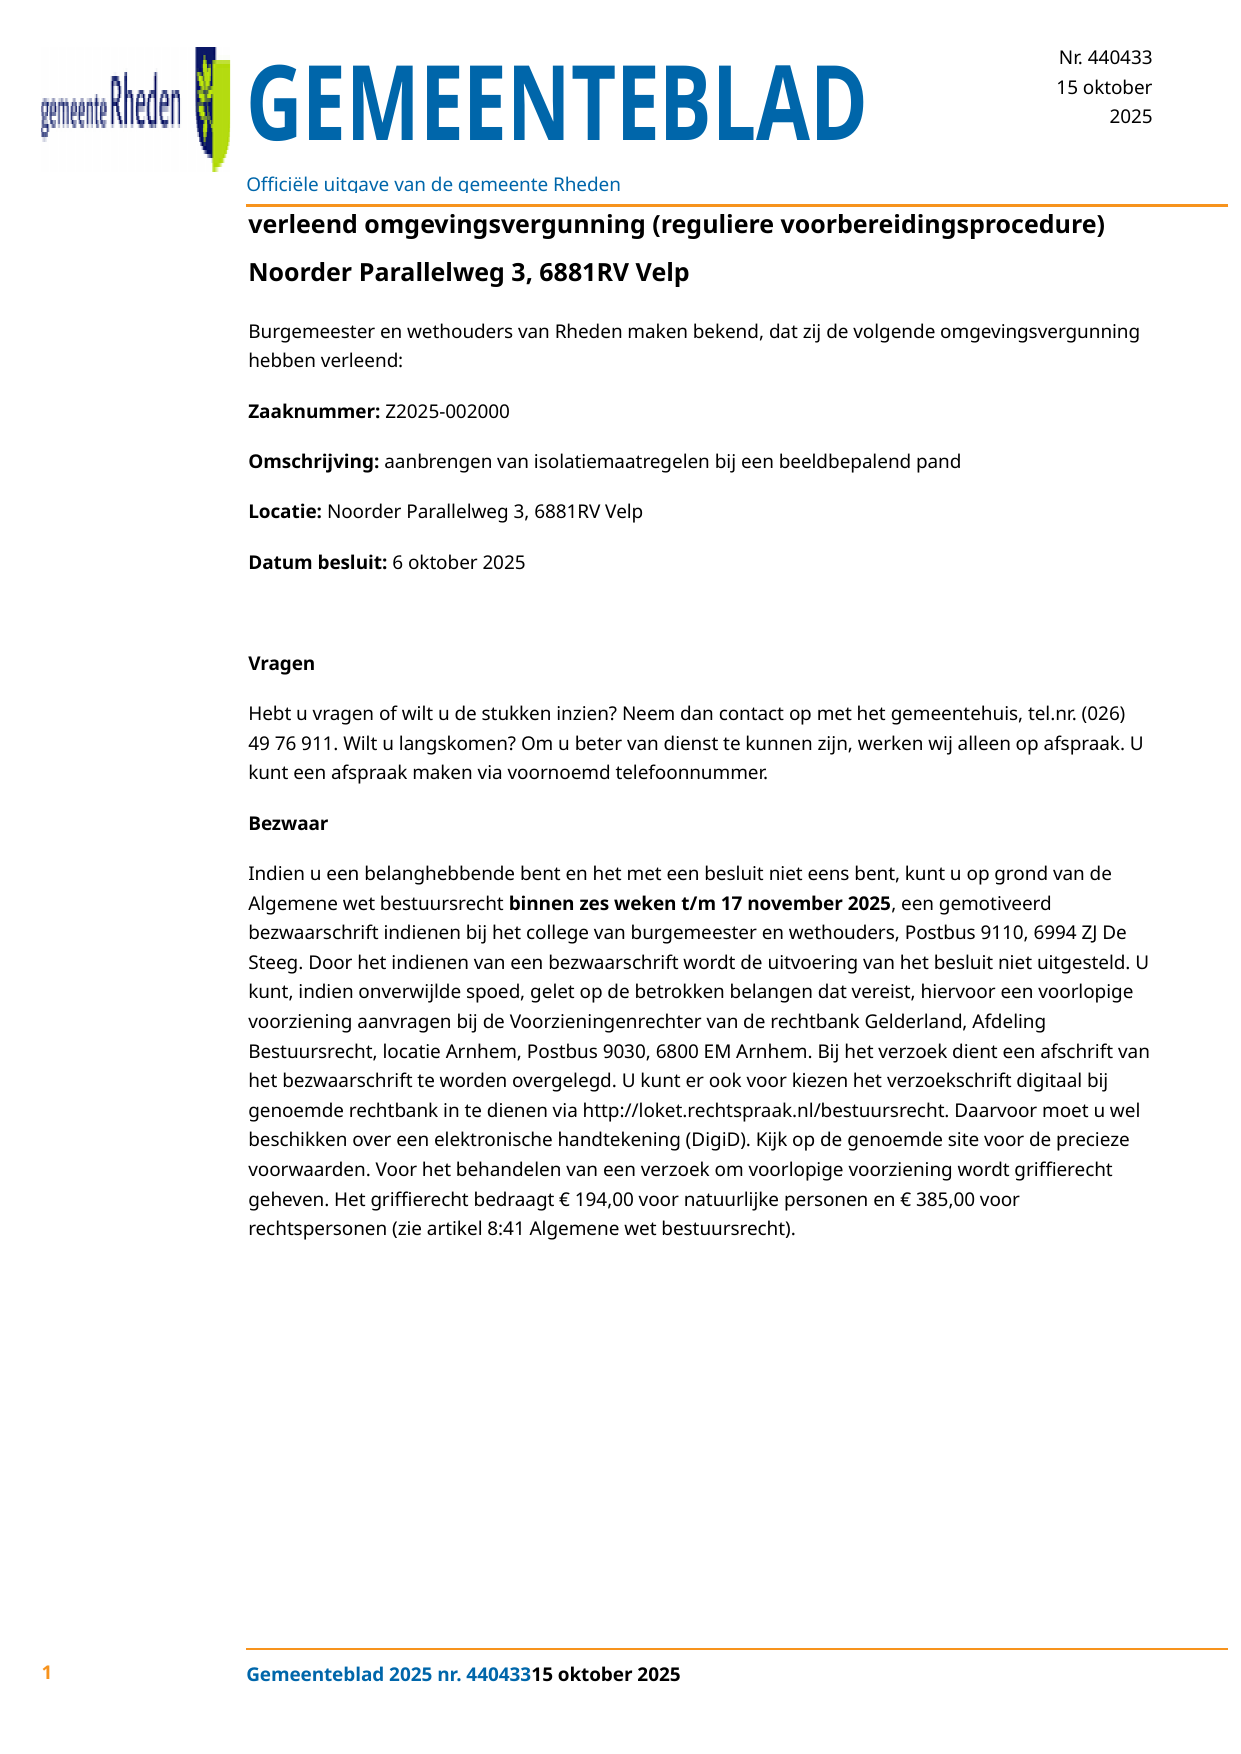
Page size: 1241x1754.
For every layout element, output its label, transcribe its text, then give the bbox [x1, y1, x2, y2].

text Zaaknummer: Z2025-002000 [248, 398, 1152, 424]
text Indien u een belanghebbende bent en het met een besluit niet eens bent, kunt u op grond van de Algemene wet bestuursrecht binnen zes weken t/m 17 november 2025, een gemotiveerd bezwaarschrift indienen bij het college van burgemeester en wethouders, Postbus 9110, 6994 ZJ De Steeg. Door het indienen van een bezwaarschrift wordt de uitvoering van het besluit niet uitgesteld. U kunt, indien onverwijlde spoed, gelet op de betrokken belangen dat vereist, hiervoor een voorlopige voorziening aanvragen bij de Voorzieningenrechter van de rechtbank Gelderland, Afdeling Bestuursrecht, locatie Arnhem, Postbus 9030, 6800 EM Arnhem. Bij het verzoek dient een afschrift van het bezwaarschrift te worden overgelegd. U kunt er ook voor kiezen het verzoekschrift digitaal bij genoemde rechtbank in te dienen via http://loket.rechtspraak.nl/bestuursrecht. Daarvoor moet u wel beschikken over een elektronische handtekening (DigiD). Kijk op de genoemde site voor de precieze voorwaarden. Voor het behandelen van een verzoek om voorlopige voorziening wordt griffierecht geheven. Het griffierecht bedraagt € 194,00 voor natuurlijke personen en € 385,00 voor rechtspersonen (zie artikel 8:41 Algemene wet bestuursrecht). [248, 860, 1152, 1241]
text Vragen [248, 650, 1152, 676]
text Omschrijving: aanbrengen van isolatiemaatregelen bij een beeldbepalend pand [248, 448, 1152, 474]
text Datum besluit: 6 oktober 2025 [248, 549, 1152, 575]
picture [41, 47, 231, 172]
text Hebt u vragen of wilt u de stukken inzien? Neem dan contact op met het gemeentehuis, tel.nr. (026) 49 76 911. Wilt u langskomen? Om u beter van dienst te kunnen zijn, werken wij alleen op afspraak. U kunt een afspraak maken via voornoemd telefoonnummer. [248, 700, 1152, 785]
text verleend omgevingsvergunning (reguliere voorbereidingsprocedure) Noorder Parallelweg 3, 6881RV Velp [248, 207, 1152, 288]
text Burgemeester en wethouders van Rheden maken bekend, dat zij de volgende omgevingsvergunning hebben verleend: [248, 318, 1152, 373]
text Locatie: Noorder Parallelweg 3, 6881RV Velp [248, 499, 1152, 524]
text Bezwaar [248, 810, 1152, 836]
